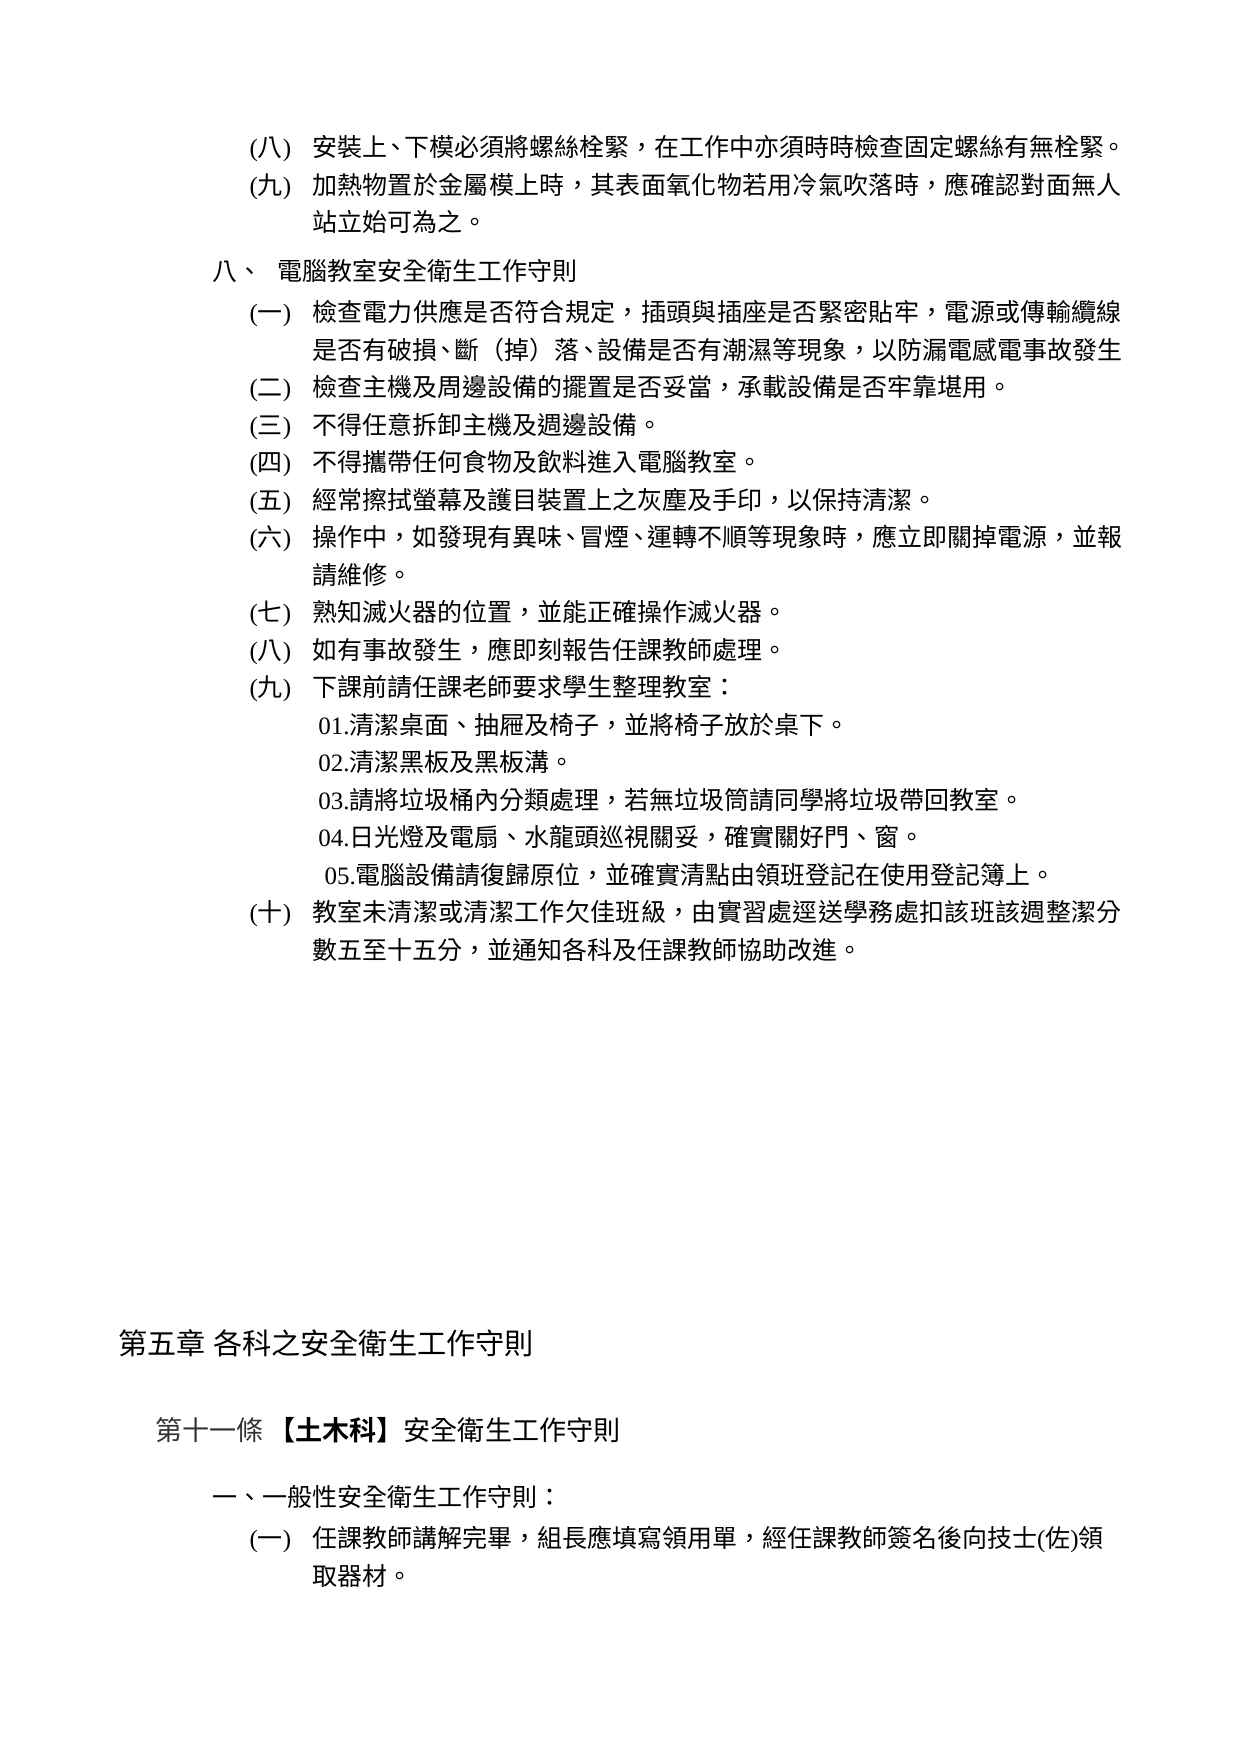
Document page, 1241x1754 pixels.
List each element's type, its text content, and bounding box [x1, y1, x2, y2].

list 下課前請任課老師要求學生整理教室： [249, 667, 1122, 704]
text 03.請將垃圾桶內分類處理，若無垃圾筒請同學將垃圾帶回教室。 [118, 779, 1122, 817]
list 電腦教室安全衛生工作守則 [213, 251, 1122, 288]
list 如有事故發生，應即刻報告任課教師處理。 [249, 629, 1122, 667]
text 01.清潔桌面、抽屜及椅子，並將椅子放於桌下。 [168, 704, 1122, 742]
list 操作中，如發現有異味、冒煙、運轉不順等現象時，應立即關掉電源，並報請維修。 [249, 517, 1122, 592]
text 02.清潔黑板及黑板溝。 [118, 742, 1122, 779]
list 檢查主機及周邊設備的擺置是否妥當，承載設備是否牢靠堪用。 [249, 367, 1122, 404]
list 檢查電力供應是否符合規定，插頭與插座是否緊密貼牢，電源或傳輸纜線是否有破損、斷（掉）落、設備是否有潮濕等現象，以防漏電感電事故發生。 [249, 292, 1122, 367]
text 第五章 各科之安全衛生工作守則 [118, 1304, 1122, 1379]
list 【土木科】安全衛生工作守則 [155, 1391, 1122, 1466]
list 教室未清潔或清潔工作欠佳班級，由實習處逕送學務處扣該班該週整潔分數五至十五分，並通知各科及任課教師協助改進。 [249, 892, 1122, 967]
list 熟知滅火器的位置，並能正確操作滅火器。 [249, 592, 1122, 629]
list 安裝上、下模必須將螺絲栓緊，在工作中亦須時時檢查固定螺絲有無栓緊。 [249, 127, 1122, 164]
list 不得任意拆卸主機及週邊設備。 [249, 404, 1122, 442]
list 任課教師講解完畢，組長應填寫領用單，經任課教師簽名後向技士(佐)領取器材。 [249, 1518, 1122, 1593]
list 加熱物置於金屬模上時，其表面氧化物若用冷氣吹落時，應確認對面無人站立始可為之。 [249, 164, 1122, 239]
list 不得攜帶任何食物及飲料進入電腦教室。 [249, 442, 1122, 479]
text 05.電腦設備請復歸原位，並確實清點由領班登記在使用登記簿上。 [249, 854, 1122, 892]
text 04.日光燈及電扇、水龍頭巡視關妥，確實關好門、窗。 [118, 817, 1122, 854]
text 一、一般性安全衛生工作守則： [213, 1477, 1122, 1514]
list 經常擦拭螢幕及護目裝置上之灰塵及手印，以保持清潔。 [249, 479, 1122, 517]
